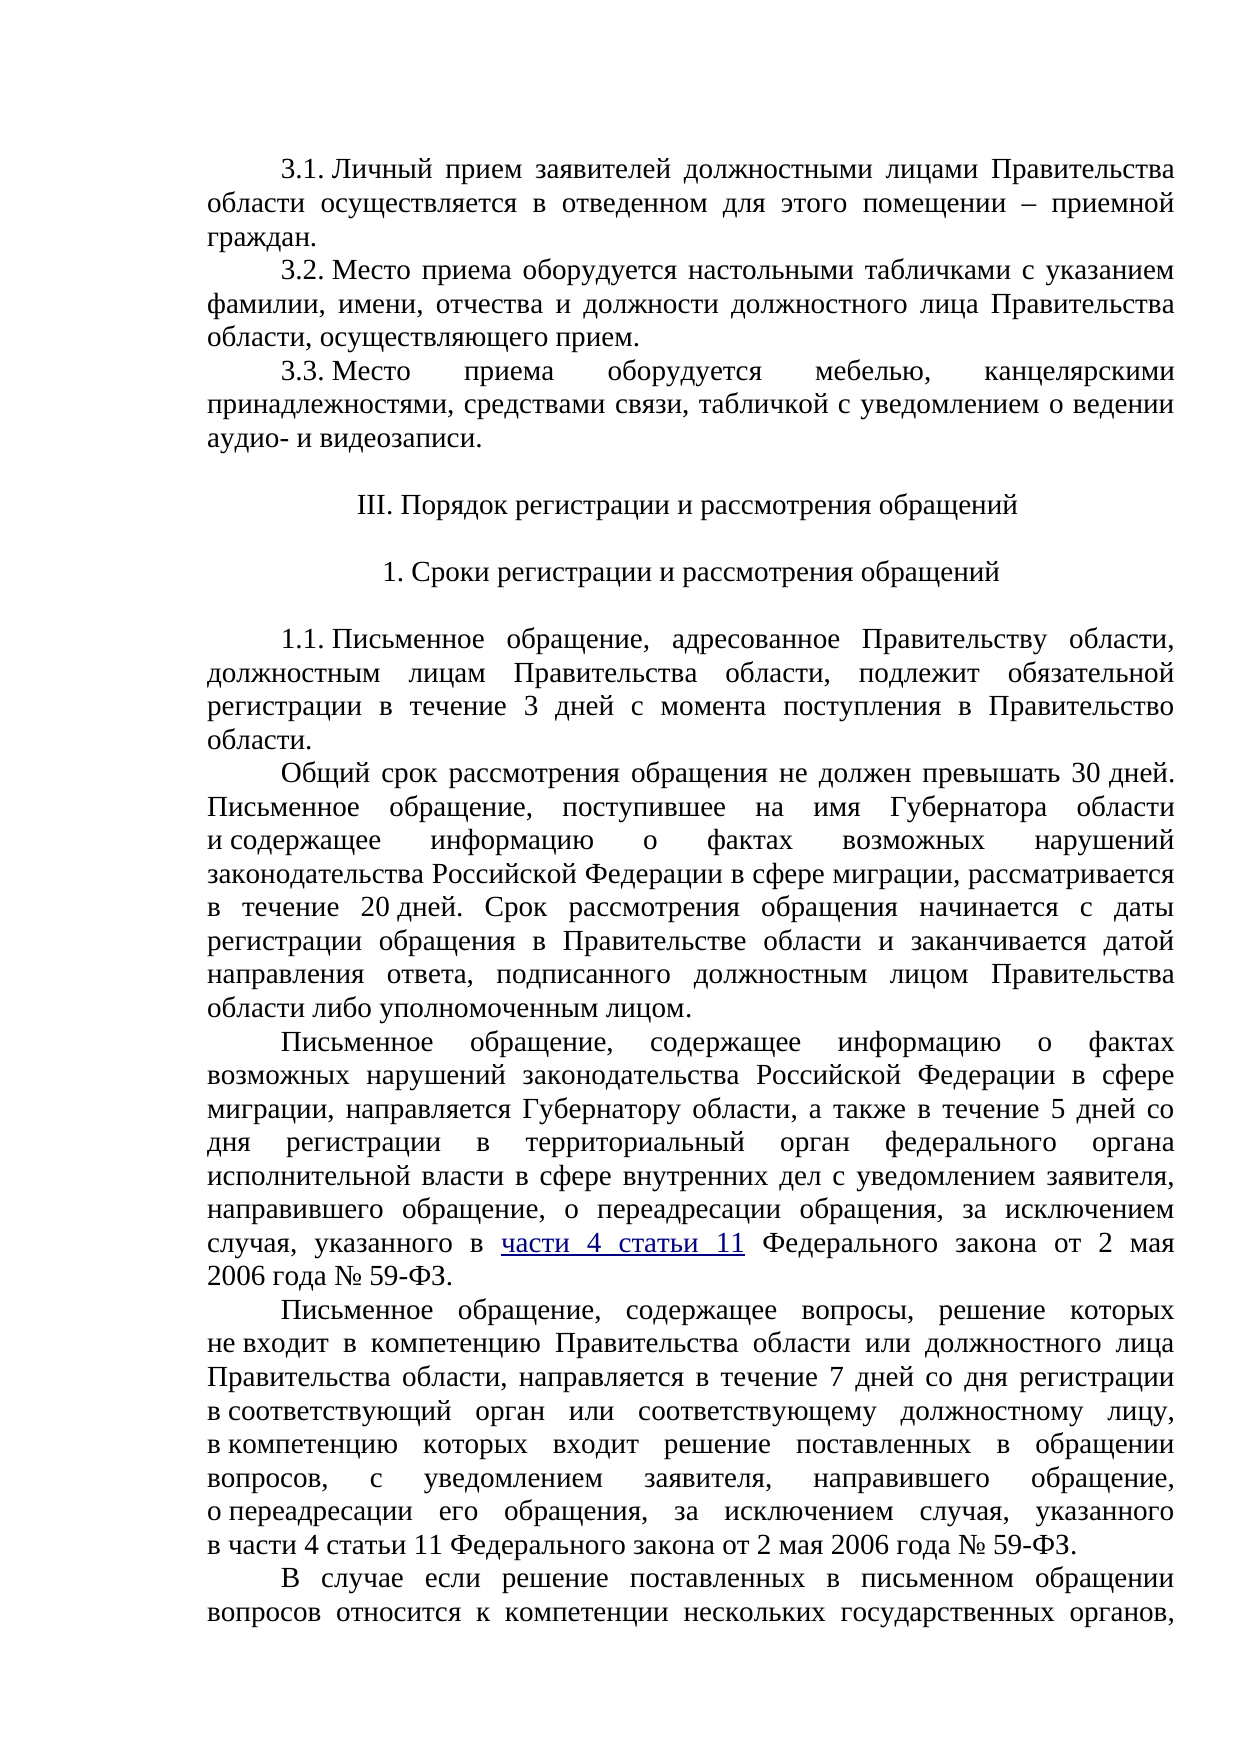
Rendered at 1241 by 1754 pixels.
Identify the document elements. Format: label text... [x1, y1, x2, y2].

text 3.2. Место приема оборудуется настольными табличками с указанием фамилии, имени, отчества и должности должностного лица Правительства области, осуществляющего прием. [207, 252, 1175, 353]
text Письменное обращение, содержащее информацию о фактах возможных нарушений законодательства Российской Федерации в сфере миграции, направляется Губернатору области, а также в течение 5 дней со дня регистрации в территориальный орган федерального органа исполнительной власти в сфере внутренних дел с уведомлением заявителя, направившего обращение, о переадресации обращения, за исключением случая, указанного в части 4 статьи 11 Федерального закона от 2 мая 2006 года № 59-ФЗ. [207, 1024, 1175, 1292]
text 1.1. Письменное обращение, адресованное Правительству области, должностным лицам Правительства области, подлежит обязательной регистрации в течение 3 дней с момента поступления в Правительство области. [207, 621, 1175, 755]
text Письменное обращение, содержащее вопросы, решение которых не входит в компетенцию Правительства области или должностного лица Правительства области, направляется в течение 7 дней со дня регистрации в соответствующий орган или соответствующему должностному лицу, в компетенцию которых входит решение поставленных в обращении вопросов, с уведомлением заявителя, направившего обращение, о переадресации его обращения, за исключением случая, указанного в части 4 статьи 11 Федерального закона от 2 мая 2006 года № 59-ФЗ. [207, 1292, 1175, 1560]
text 1. Сроки регистрации и рассмотрения обращений [207, 554, 1175, 588]
text В случае если решение поставленных в письменном обращении вопросов относится к компетенции нескольких государственных органов, [207, 1560, 1175, 1627]
text III. Порядок регистрации и рассмотрения обращений [207, 487, 1175, 521]
text 3.1. Личный прием заявителей должностными лицами Правительства области осуществляется в отведенном для этого помещении – приемной граждан. [207, 152, 1175, 252]
text 3.3. Место приема оборудуется мебелью, канцелярскими принадлежностями, средствами связи, табличкой с уведомлением о ведении аудио- и видеозаписи. [207, 353, 1175, 453]
text Общий срок рассмотрения обращения не должен превышать 30 дней. Письменное обращение, поступившее на имя Губернатора области и содержащее информацию о фактах возможных нарушений законодательства Российской Федерации в сфере миграции, рассматривается в течение 20 дней. Срок рассмотрения обращения начинается с даты регистрации обращения в Правительстве области и заканчивается датой направления ответа, подписанного должностным лицом Правительства области либо уполномоченным лицом. [207, 755, 1175, 1024]
